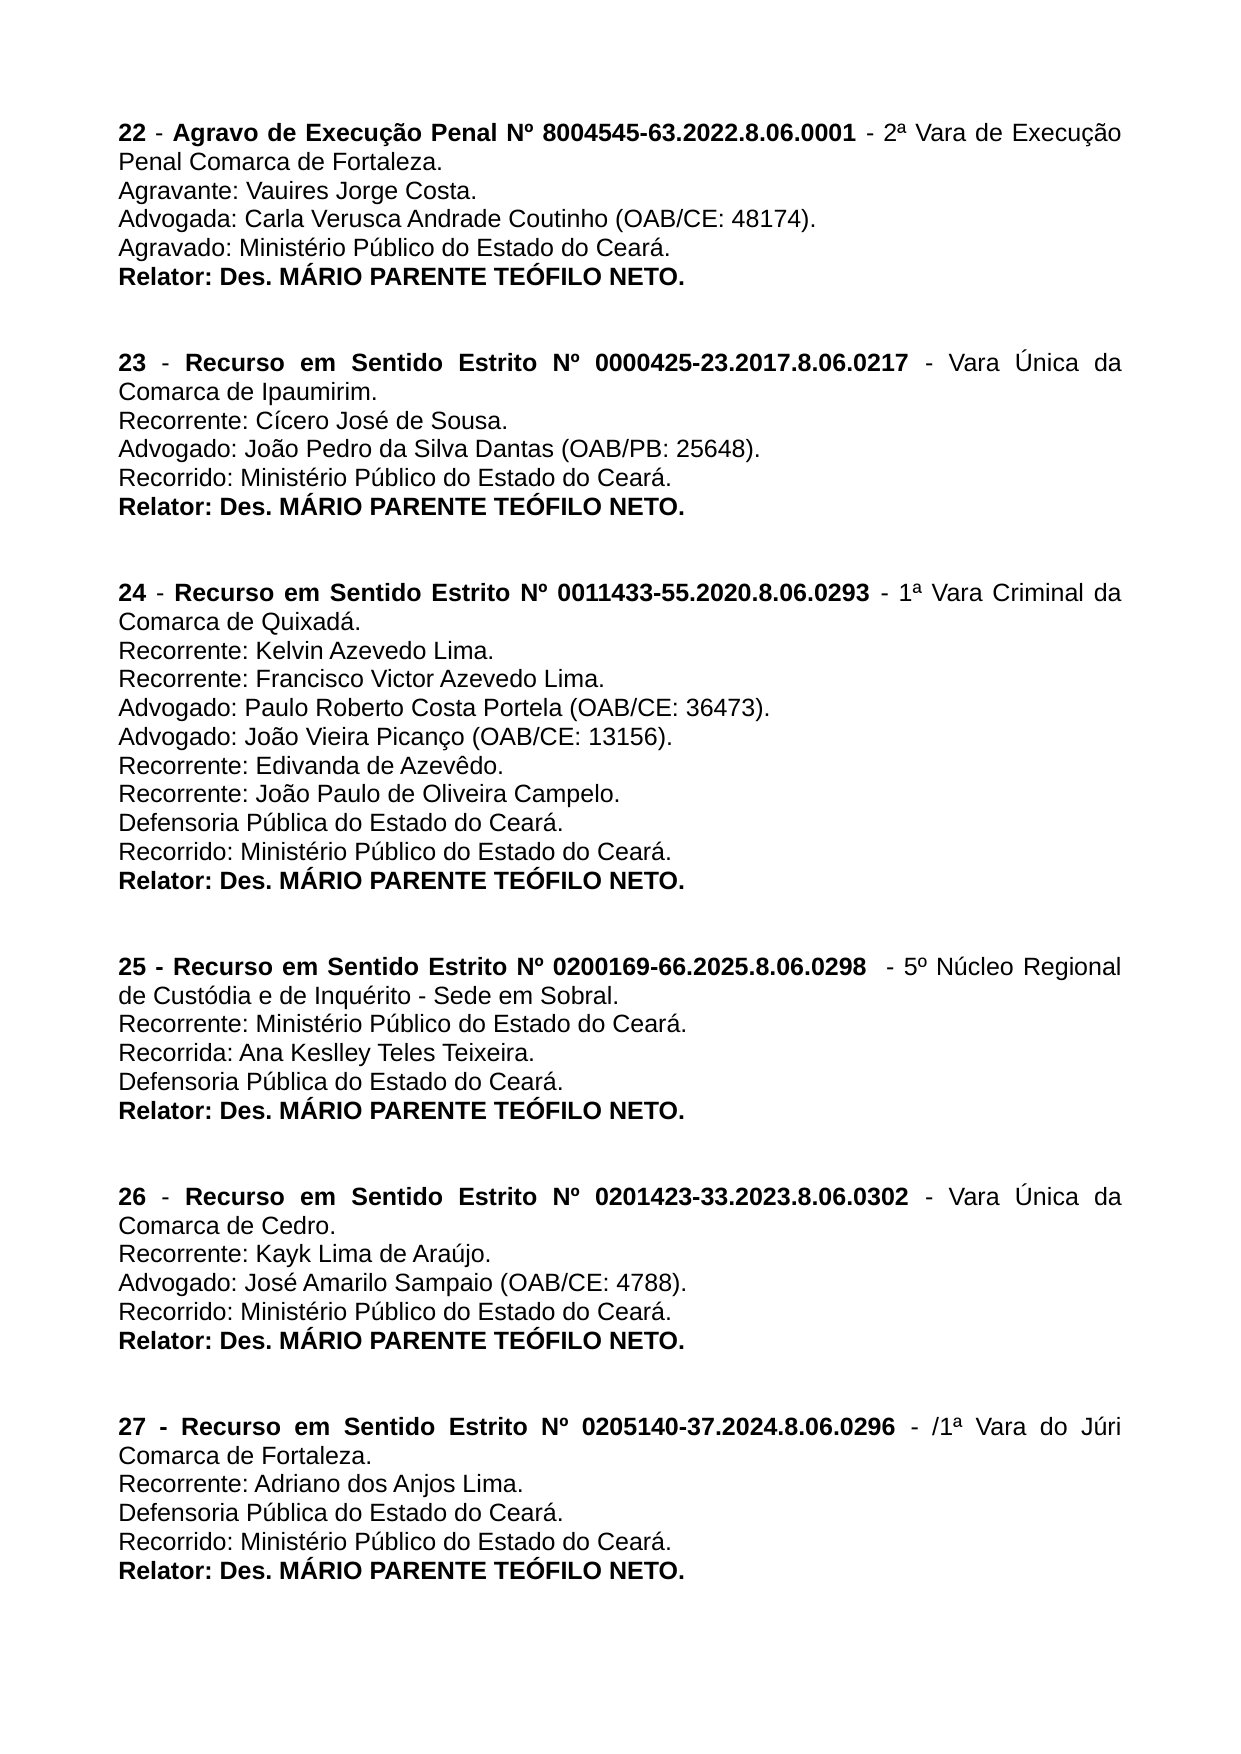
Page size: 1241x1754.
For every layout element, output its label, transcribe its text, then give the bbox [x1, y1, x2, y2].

text 23 - Recurso em Sentido Estrito Nº 0000425-23.2017.8.06.0217 - Vara Única da Comarca de Ipaumirim. [118, 348, 1122, 406]
text Relator: Des. MÁRIO PARENTE TEÓFILO NETO. [118, 1556, 1122, 1584]
text Defensoria Pública do Estado do Ceará. [118, 808, 1122, 837]
text Advogado: João Pedro da Silva Dantas (OAB/PB: 25648). [118, 434, 1122, 463]
text Recorrente: Cícero José de Sousa. [118, 406, 1122, 434]
text 26 - Recurso em Sentido Estrito Nº 0201423-33.2023.8.06.0302 - Vara Única da Comarca de Cedro. [118, 1182, 1122, 1239]
text Agravado: Ministério Público do Estado do Ceará. [118, 233, 1122, 262]
text Recorrente: Kayk Lima de Araújo. [118, 1239, 1122, 1268]
text Advogado: Paulo Roberto Costa Portela (OAB/CE: 36473). [118, 693, 1122, 722]
text Recorrido: Ministério Público do Estado do Ceará. [118, 463, 1122, 492]
text Advogado: José Amarilo Sampaio (OAB/CE: 4788). [118, 1268, 1122, 1297]
text Defensoria Pública do Estado do Ceará. [118, 1067, 1122, 1096]
text Agravante: Vauires Jorge Costa. [118, 176, 1122, 204]
text 27 - Recurso em Sentido Estrito Nº 0205140-37.2024.8.06.0296 - /1ª Vara do Júri Comarca de Fortaleza. [118, 1412, 1122, 1469]
text Recorrente: Francisco Victor Azevedo Lima. [118, 664, 1122, 693]
text Recorrido: Ministério Público do Estado do Ceará. [118, 837, 1122, 866]
text Relator: Des. MÁRIO PARENTE TEÓFILO NETO. [118, 1326, 1122, 1354]
text Relator: Des. MÁRIO PARENTE TEÓFILO NETO. [118, 1096, 1122, 1124]
text Recorrida: Ana Keslley Teles Teixeira. [118, 1038, 1122, 1067]
text Recorrente: Adriano dos Anjos Lima. [118, 1469, 1122, 1498]
text Recorrente: Edivanda de Azevêdo. [118, 751, 1122, 779]
text Recorrido: Ministério Público do Estado do Ceará. [118, 1297, 1122, 1326]
text Recorrente: Kelvin Azevedo Lima. [118, 636, 1122, 664]
text 25 - Recurso em Sentido Estrito Nº 0200169-66.2025.8.06.0298 - 5º Núcleo Regional de Custódia e de Inquérito - Sede em Sobral. [118, 952, 1122, 1009]
text 22 - Agravo de Execução Penal Nº 8004545-63.2022.8.06.0001 - 2ª Vara de Execução Penal Comarca de Fortaleza. [118, 118, 1122, 176]
text 24 - Recurso em Sentido Estrito Nº 0011433-55.2020.8.06.0293 - 1ª Vara Criminal da Comarca de Quixadá. [118, 578, 1122, 636]
text Recorrente: João Paulo de Oliveira Campelo. [118, 779, 1122, 808]
text Advogado: João Vieira Picanço (OAB/CE: 13156). [118, 722, 1122, 751]
text Defensoria Pública do Estado do Ceará. [118, 1498, 1122, 1527]
text Recorrente: Ministério Público do Estado do Ceará. [118, 1009, 1122, 1038]
text Relator: Des. MÁRIO PARENTE TEÓFILO NETO. [118, 492, 1122, 521]
text Relator: Des. MÁRIO PARENTE TEÓFILO NETO. [118, 262, 1122, 291]
text Advogada: Carla Verusca Andrade Coutinho (OAB/CE: 48174). [118, 204, 1122, 233]
text Recorrido: Ministério Público do Estado do Ceará. [118, 1527, 1122, 1556]
text Relator: Des. MÁRIO PARENTE TEÓFILO NETO. [118, 866, 1122, 894]
